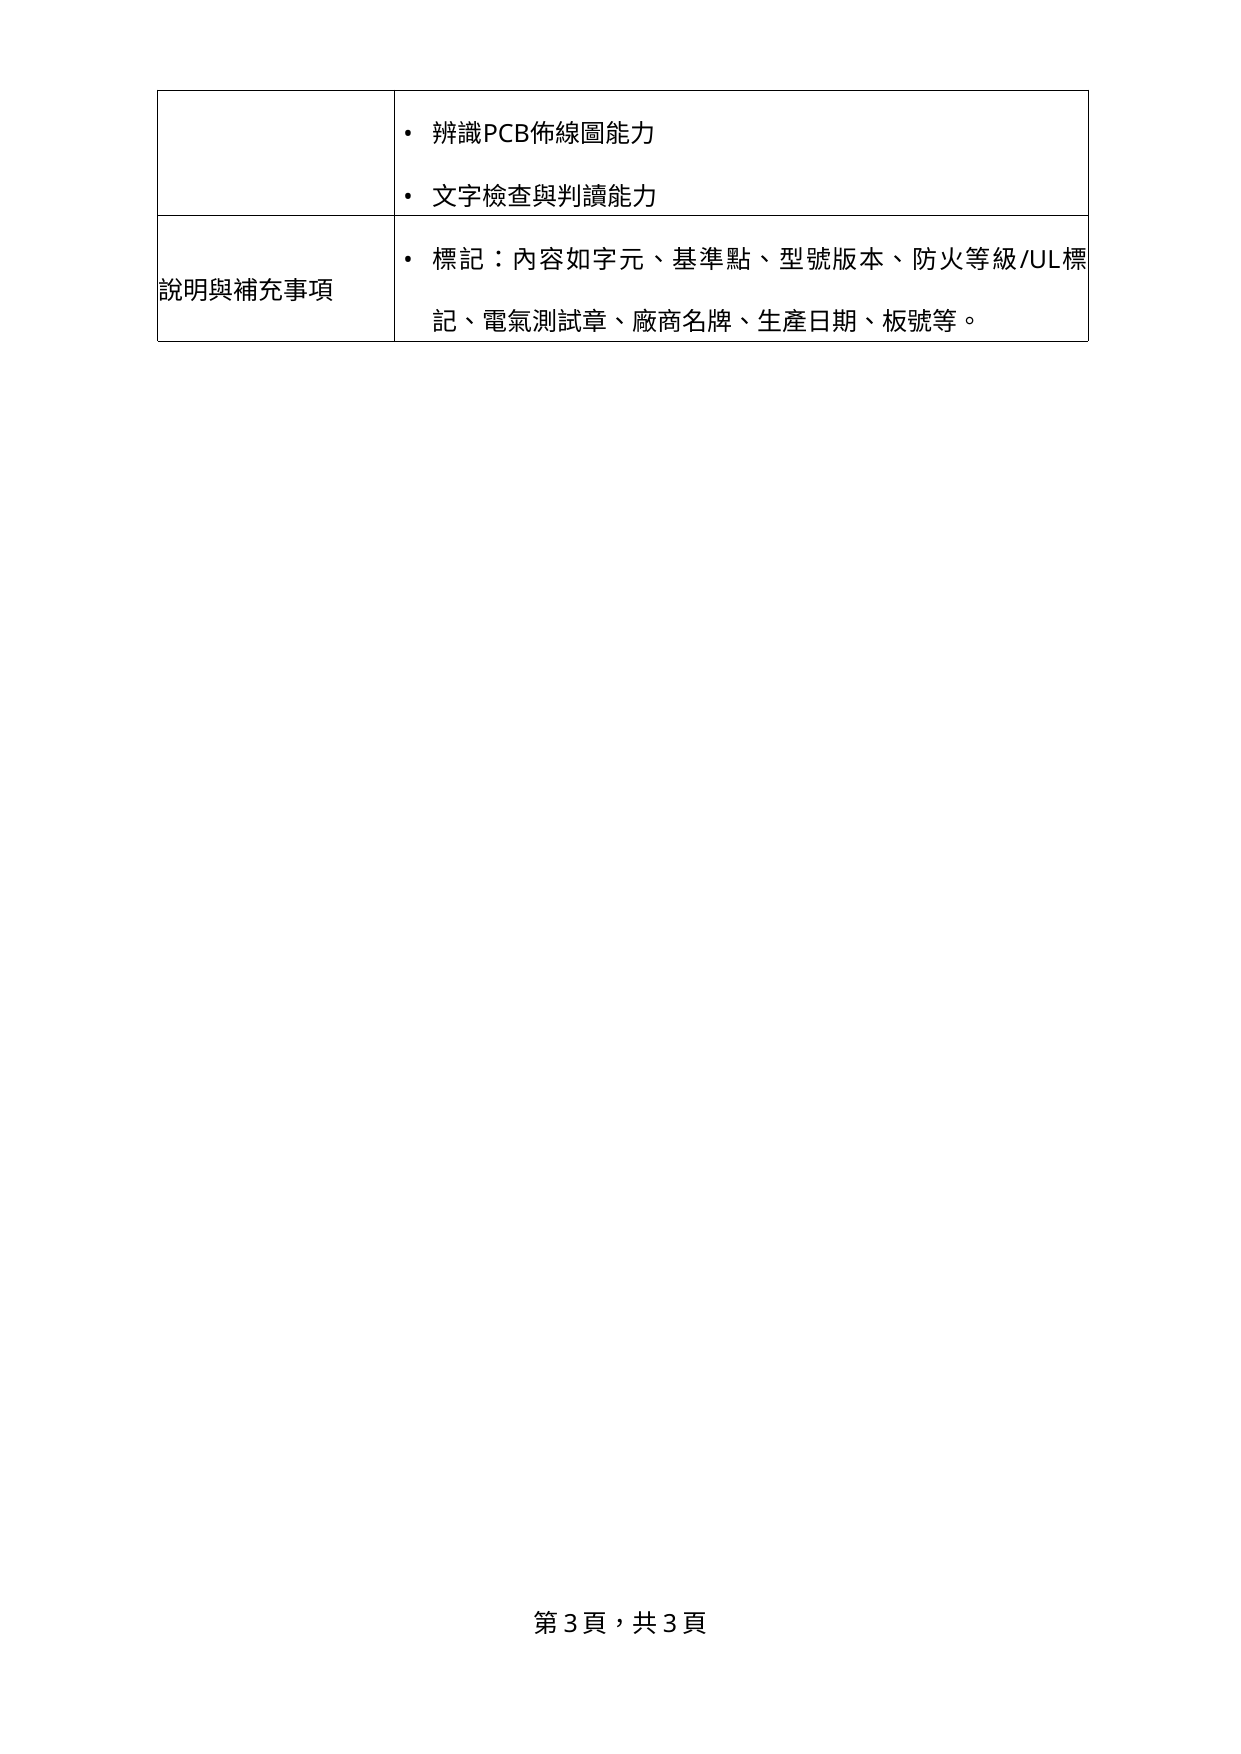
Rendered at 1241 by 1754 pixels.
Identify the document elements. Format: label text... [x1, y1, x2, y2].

table_cell 清潔與檢查能力 防焊外觀檢查與判讀能力 表面處理檢查與判讀能力 二次元設備操作能力 光學檢驗儀器操作能力 電路板允收標準判定能力 驗孔設備操作能力 孔徑圖及成型圖判讀 線路檢查與判讀能力 量具、量規之使用 辨識PCB佈線圖能力 文字檢查與判讀能力 [395, 91, 1088, 215]
table_cell 說明與補充事項 [158, 216, 394, 341]
table_cell [158, 91, 394, 215]
table_cell 標記：內容如字元、基準點、型號版本、防火等級/UL標記、電氣測試章、廠商名牌、生產日期、板號等。 [395, 216, 1088, 341]
